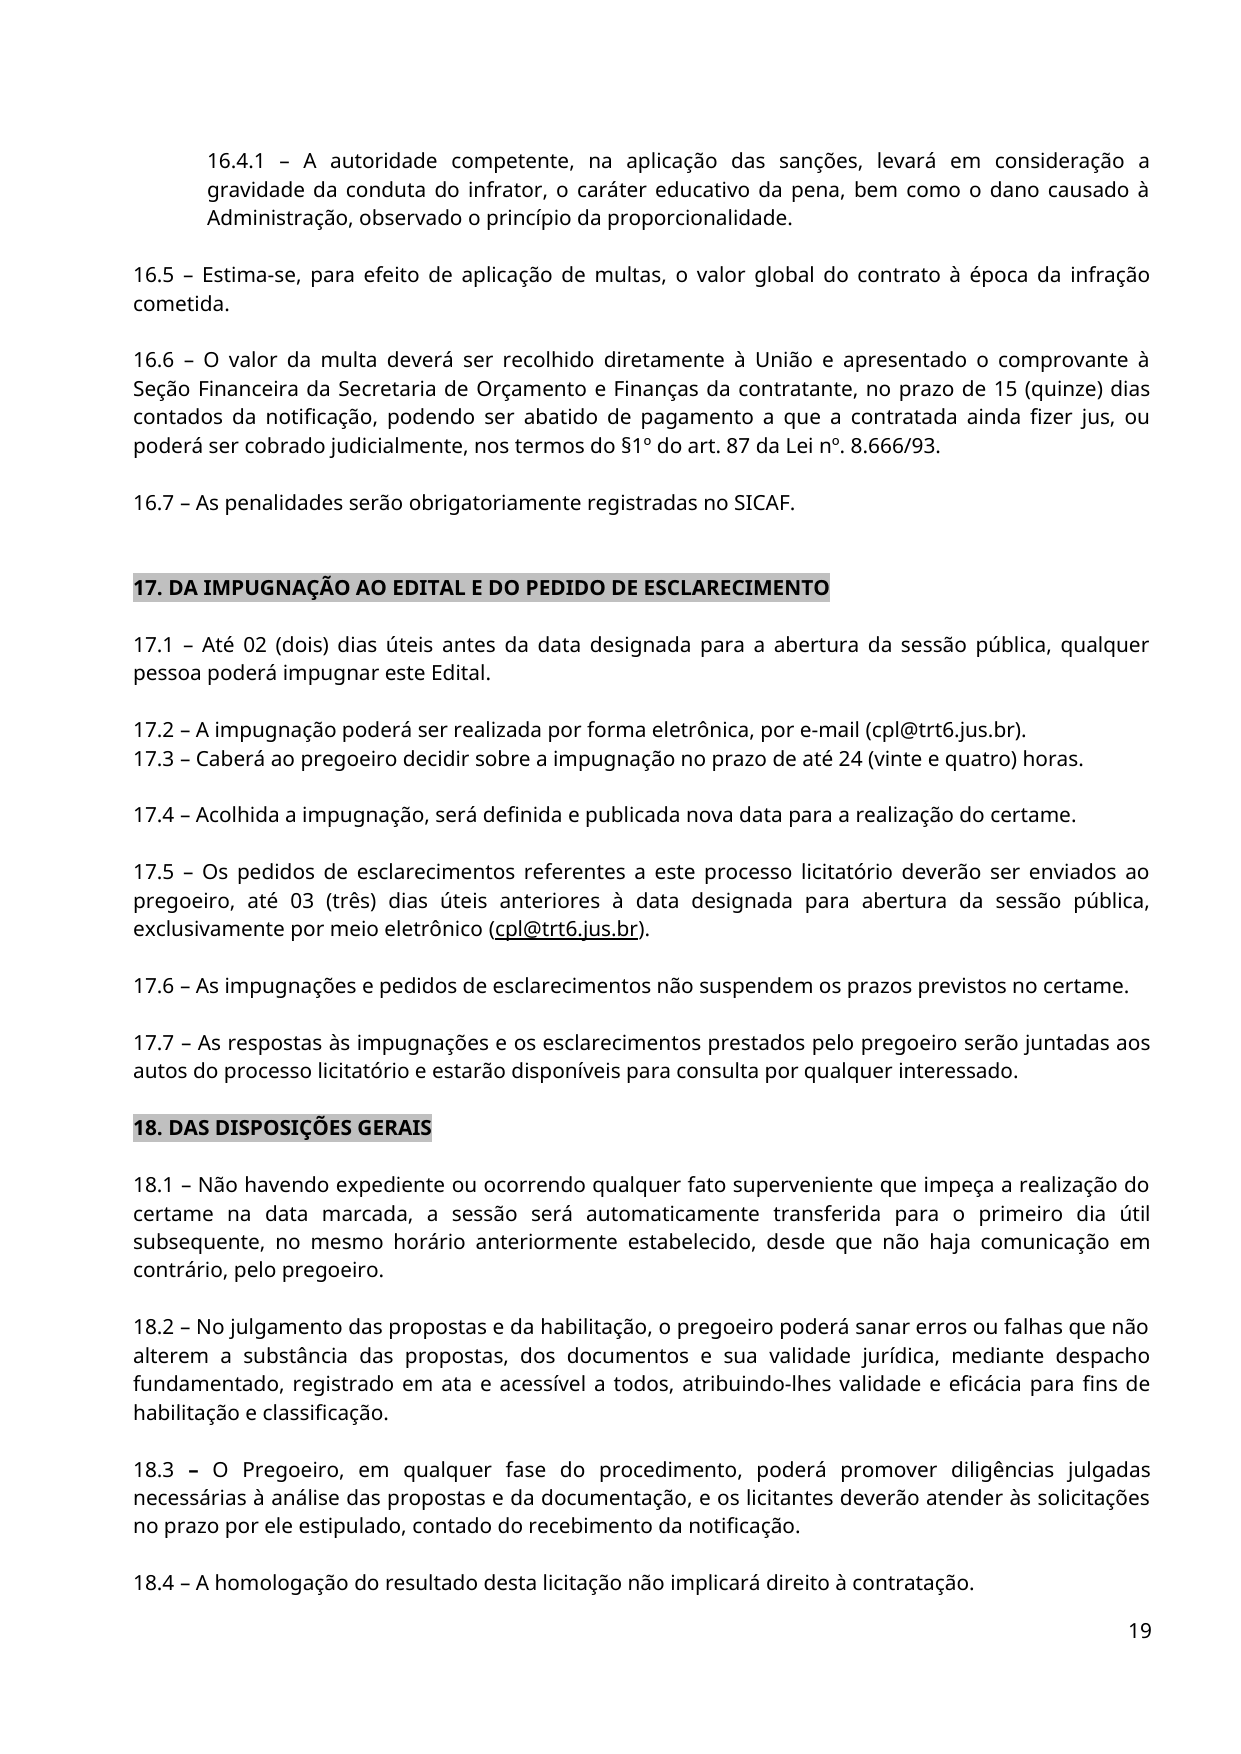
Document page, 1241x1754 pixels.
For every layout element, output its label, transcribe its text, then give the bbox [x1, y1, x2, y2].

text 17.4 – Acolhida a impugnação, será definida e publicada nova data para a realização do certame. [133, 801, 1152, 829]
text 17.7 – As respostas às impugnações e os esclarecimentos prestados pelo pregoeiro serão juntadas aos autos do processo licitatório e estarão disponíveis para consulta por qualquer interessado. [133, 1028, 1152, 1085]
text 18.3 – O Pregoeiro, em qualquer fase do procedimento, poderá promover diligências julgadas necessárias à análise das propostas e da documentação, e os licitantes deverão atender às solicitações no prazo por ele estipulado, contado do recebimento da notificação. [133, 1455, 1152, 1540]
text 16.6 – O valor da multa deverá ser recolhido diretamente à União e apresentado o comprovante à Seção Financeira da Secretaria de Orçamento e Finanças da contratante, no prazo de 15 (quinze) dias contados da notificação, podendo ser abatido de pagamento a que a contratada ainda fizer jus, ou poderá ser cobrado judicialmente, nos termos do §1º do art. 87 da Lei nº. 8.666/93. [133, 346, 1152, 459]
text 17.6 – As impugnações e pedidos de esclarecimentos não suspendem os prazos previstos no certame. [133, 971, 1152, 1000]
text 17.5 – Os pedidos de esclarecimentos referentes a este processo licitatório deverão ser enviados ao pregoeiro, até 03 (três) dias úteis anteriores à data designada para abertura da sessão pública, exclusivamente por meio eletrônico (cpl@trt6.jus.br). [133, 857, 1152, 943]
text 17.2 – A impugnação poderá ser realizada por forma eletrônica, por e-mail (cpl@trt6.jus.br). [133, 715, 1152, 744]
text 16.7 – As penalidades serão obrigatoriamente registradas no SICAF. [133, 488, 1152, 516]
text 16.5 – Estima-se, para efeito de aplicação de multas, o valor global do contrato à época da infração cometida. [133, 260, 1152, 317]
text 16.4.1 – A autoridade competente, na aplicação das sanções, levará em consideração a gravidade da conduta do infrator, o caráter educativo da pena, bem como o dano causado à Administração, observado o princípio da proporcionalidade. [207, 147, 1152, 232]
text 17.3 – Caberá ao pregoeiro decidir sobre a impugnação no prazo de até 24 (vinte e quatro) horas. [133, 744, 1152, 772]
text 18. DAS DISPOSIÇÕES GERAIS [133, 1113, 1152, 1142]
text 17. DA IMPUGNAÇÃO AO EDITAL E DO PEDIDO DE ESCLARECIMENTO [133, 573, 1152, 602]
text 18.4 – A homologação do resultado desta licitação não implicará direito à contratação. [133, 1568, 1152, 1597]
text 18.2 – No julgamento das propostas e da habilitação, o pregoeiro poderá sanar erros ou falhas que não alterem a substância das propostas, dos documentos e sua validade jurídica, mediante despacho fundamentado, registrado em ata e acessível a todos, atribuindo-lhes validade e eficácia para fins de habilitação e classificação. [133, 1312, 1152, 1426]
text 18.1 – Não havendo expediente ou ocorrendo qualquer fato superveniente que impeça a realização do certame na data marcada, a sessão será automaticamente transferida para o primeiro dia útil subsequente, no mesmo horário anteriormente estabelecido, desde que não haja comunicação em contrário, pelo pregoeiro. [133, 1170, 1152, 1284]
text 17.1 – Até 02 (dois) dias úteis antes da data designada para a abertura da sessão pública, qualquer pessoa poderá impugnar este Edital. [133, 630, 1152, 687]
